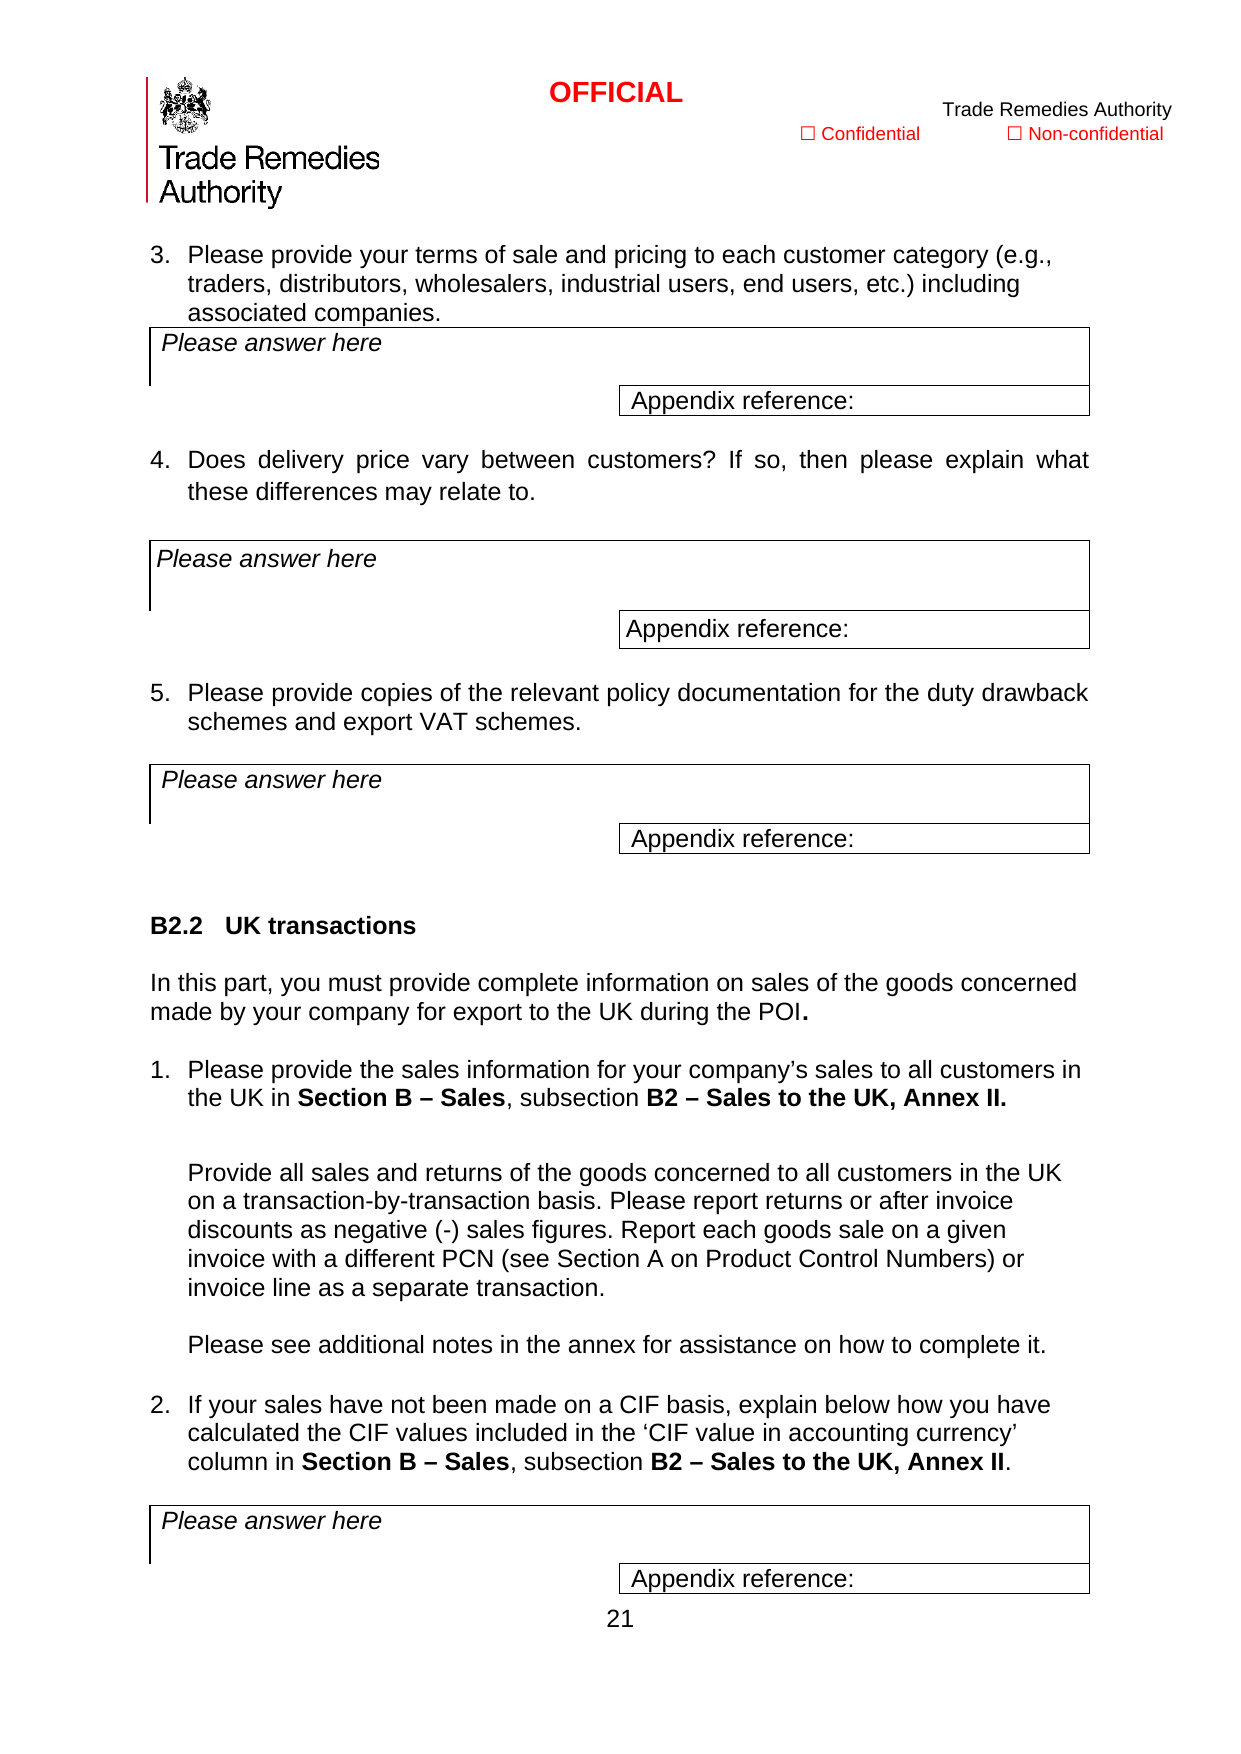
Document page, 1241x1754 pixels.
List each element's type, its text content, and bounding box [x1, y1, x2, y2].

list Please provide the sales information for your company’s sales to all customers in the UK in Section B – Sales, subsection B2 – Sales to the UK, Annex II. [150, 1055, 1090, 1112]
table_header Please answer here [151, 541, 1089, 609]
list Please provide your terms of sale and pricing to each customer category (e.g., traders, distributors, wholesalers, industrial users, end users, etc.) including associated companies. [150, 241, 1090, 327]
table_header Please answer here [151, 328, 1089, 385]
subtitle B2.2 UK transactions [150, 911, 1090, 940]
table_cell Appendix reference: [620, 611, 1089, 648]
table_cell Appendix reference: [620, 1564, 1089, 1593]
table_cell [150, 611, 619, 648]
table_cell Appendix reference: [620, 386, 1089, 415]
table_cell Appendix reference: [620, 824, 1089, 852]
list If your sales have not been made on a CIF basis, explain below how you have calculated the CIF values included in the ‘CIF value in accounting currency’ column in Section B – Sales, subsection B2 – Sales to the UK, Annex II. [150, 1389, 1090, 1476]
text Provide all sales and returns of the goods concerned to all customers in the UK on a transaction-by-transaction basis. Please report returns or after invoice discounts as negative (-) sales figures. Report each goods sale on a given invoice with a different PCN (see Section A on Product Control Numbers) or invoice line as a separate transaction. [187, 1158, 1090, 1301]
table_cell [150, 386, 619, 415]
list Does delivery price vary between customers? If so, then please explain what these differences may relate to. [150, 445, 1090, 505]
text In this part, you must provide complete information on sales of the goods concerned made by your company for export to the UK during the POI. [150, 968, 1090, 1026]
table_cell [150, 1564, 619, 1593]
table_header Please answer here [151, 1506, 1089, 1563]
table_cell [150, 824, 619, 852]
table_header Please answer here [151, 765, 1089, 823]
list Please see additional notes in the annex for assistance on how to complete it. [187, 1330, 1090, 1359]
list Please provide copies of the relevant policy documentation for the duty drawback schemes and export VAT schemes. [150, 678, 1090, 735]
